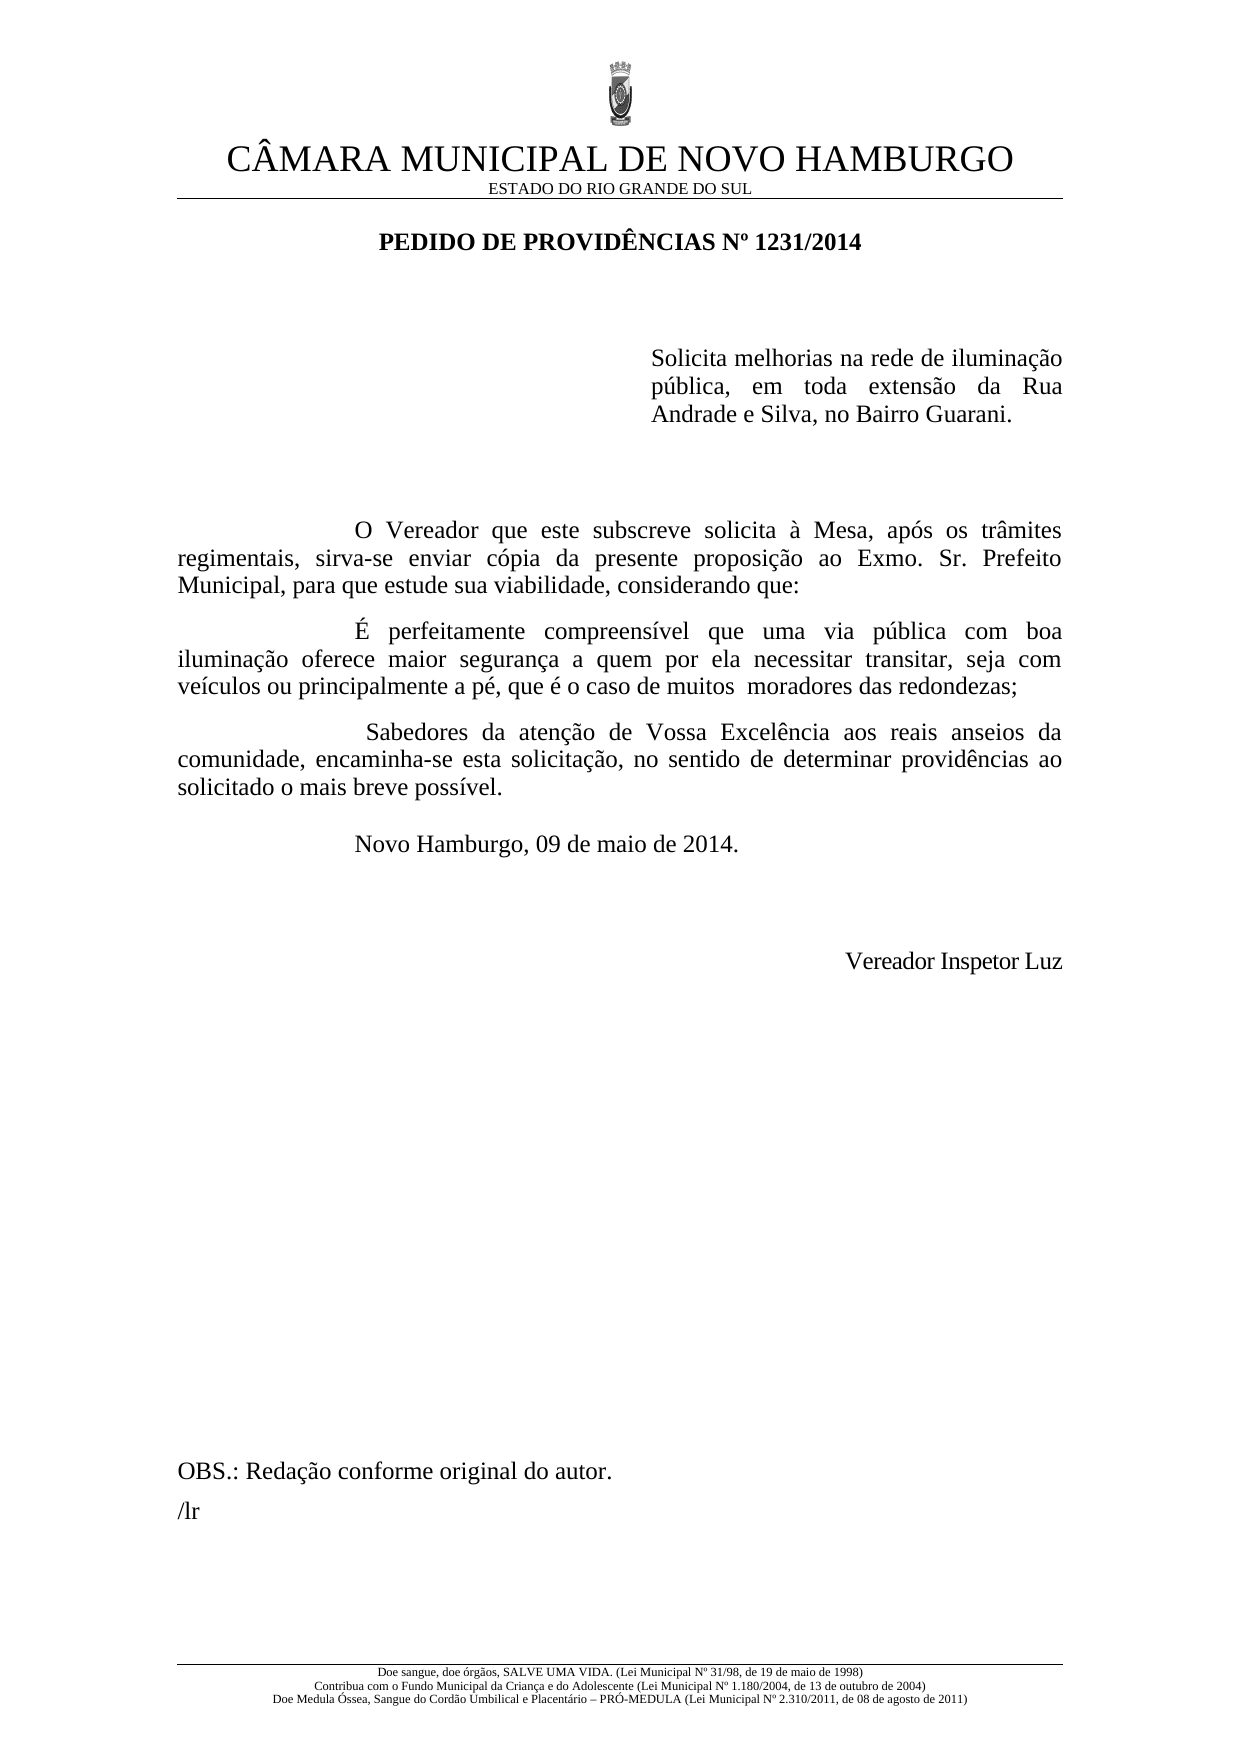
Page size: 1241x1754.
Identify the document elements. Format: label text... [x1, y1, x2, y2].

text Solicita melhorias na rede de iluminação pública, em toda extensão da Rua Andrade e Silva, no Bairro Guarani. [651, 344, 1063, 428]
text Novo Hamburgo, 09 de maio de 2014. [177, 831, 1063, 858]
text PEDIDO DE PROVIDÊNCIAS Nº 1231/2014 [177, 228, 1063, 256]
text Sabedores da atenção de Vossa Excelência aos reais anseios da comunidade, encaminha-se esta solicitação, no sentido de determinar providências ao solicitado o mais breve possível. [177, 718, 1063, 801]
text OBS.: Redação conforme original do autor. [177, 1457, 1063, 1485]
text /lr [177, 1497, 1063, 1525]
text É perfeitamente compreensível que uma via pública com boa iluminação oferece maior segurança a quem por ela necessitar transitar, seja com veículos ou principalmente a pé, que é o caso de muitos moradores das redondezas; [177, 617, 1063, 700]
text Vereador Inspetor Luz [177, 947, 1063, 974]
text O Vereador que este subscreve solicita à Mesa, após os trâmites regimentais, sirva-se enviar cópia da presente proposição ao Exmo. Sr. Prefeito Municipal, para que estude sua viabilidade, considerando que: [177, 516, 1063, 599]
